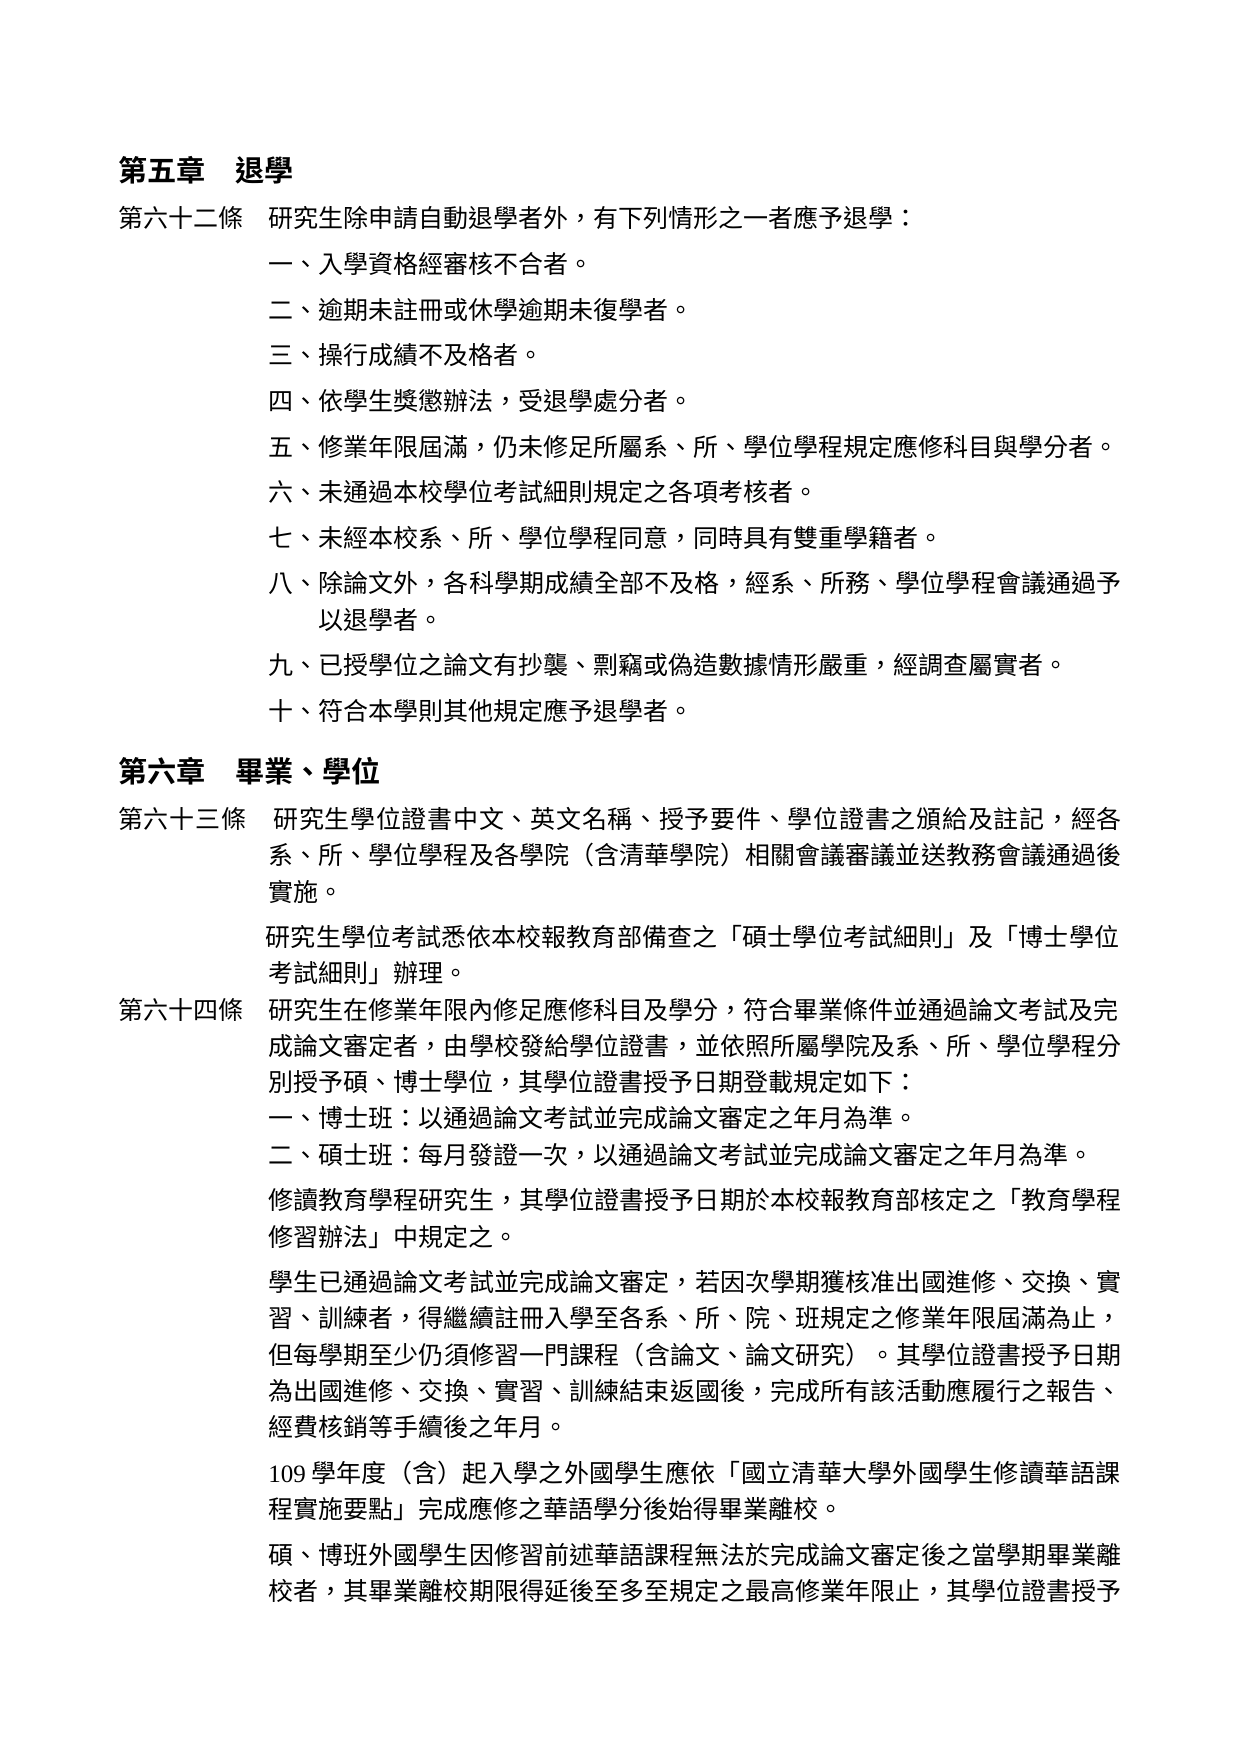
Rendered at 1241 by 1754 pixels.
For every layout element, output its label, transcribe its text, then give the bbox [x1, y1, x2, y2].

text 第六十二條 研究生除申請自動退學者外，有下列情形之一者應予退學： [118, 199, 1122, 235]
text 六、未通過本校學位考試細則規定之各項考核者。 [268, 473, 1122, 509]
text 碩、博班外國學生因修習前述華語課程無法於完成論文審定後之當學期畢業離校者，其畢業離校期限得延後至多至規定之最高修業年限止，其學位證書授予 [268, 1535, 1122, 1608]
text 學生已通過論文考試並完成論文審定，若因次學期獲核准出國進修、交換、實習、訓練者，得繼續註冊入學至各系、所、院、班規定之修業年限屆滿為止，但每學期至少仍須修習一門課程（含論文、論文研究）。其學位證書授予日期為出國進修、交換、實習、訓練結束返國後，完成所有該活動應履行之報告、經費核銷等手續後之年月。 [268, 1263, 1122, 1444]
text 五、修業年限屆滿，仍未修足所屬系、所、學位學程規定應修科目與學分者。 [268, 427, 1122, 463]
text 第六十四條 研究生在修業年限內修足應修科目及學分，符合畢業條件並通過論文考試及完成論文審定者，由學校發給學位證書，並依照所屬學院及系、所、學位學程分別授予碩、博士學位，其學位證書授予日期登載規定如下： [118, 990, 1122, 1099]
text 109學年度（含）起入學之外國學生應依「國立清華大學外國學生修讀華語課程實施要點」完成應修之華語學分後始得畢業離校。 [268, 1453, 1122, 1526]
text 修讀教育學程研究生，其學位證書授予日期於本校報教育部核定之「教育學程修習辦法」中規定之。 [268, 1181, 1122, 1253]
text 一、博士班：以通過論文考試並完成論文審定之年月為準。 [268, 1099, 1122, 1135]
text 二、逾期未註冊或休學逾期未復學者。 [268, 290, 1122, 326]
text 八、除論文外，各科學期成績全部不及格，經系、所務、學位學程會議通過予以退學者。 [268, 564, 1122, 636]
text 三、操行成績不及格者。 [268, 336, 1122, 372]
text 四、依學生獎懲辦法，受退學處分者。 [268, 381, 1122, 418]
text 七、未經本校系、所、學位學程同意，同時具有雙重學籍者。 [268, 518, 1122, 554]
text 一、入學資格經審核不合者。 [268, 244, 1122, 281]
text 二、碩士班：每月發證一次，以通過論文考試並完成論文審定之年月為準。 [268, 1135, 1122, 1171]
text 九、已授學位之論文有抄襲、剽竊或偽造數據情形嚴重，經調查屬實者。 [268, 646, 1122, 682]
text 第六章 畢業、學位 [118, 728, 1122, 790]
text 第五章 退學 [118, 127, 1122, 189]
text 研究生學位考試悉依本校報教育部備查之「碩士學位考試細則」及「博士學位考試細則」辦理。 [266, 918, 1122, 990]
text 第六十三條 研究生學位證書中文、英文名稱、授予要件、學位證書之頒給及註記，經各系、所、學位學程及各學院（含清華學院）相關會議審議並送教務會議通過後實施。 [118, 799, 1122, 908]
text 十、符合本學則其他規定應予退學者。 [268, 691, 1122, 728]
